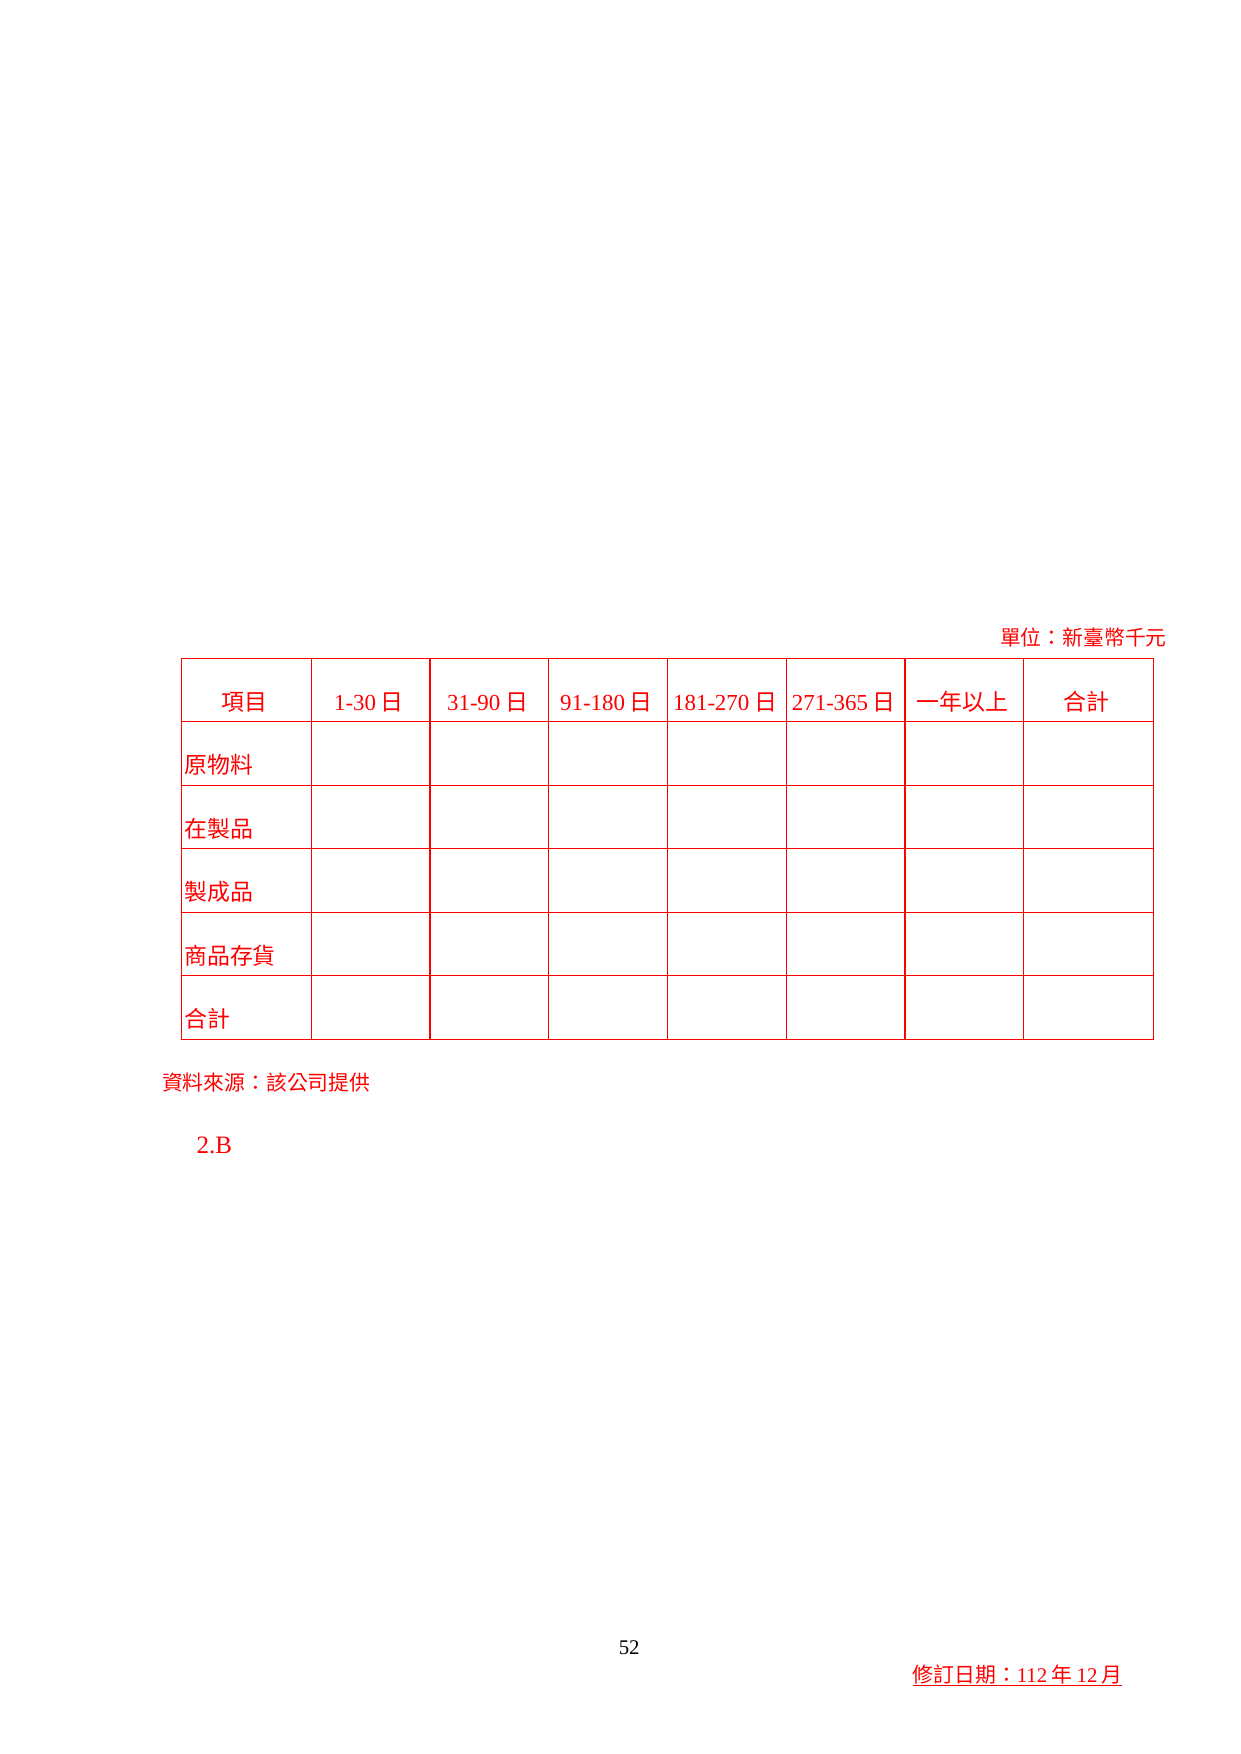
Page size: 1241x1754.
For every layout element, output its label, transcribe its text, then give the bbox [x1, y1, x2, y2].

table_cell [787, 722, 904, 785]
table_cell [431, 913, 548, 975]
table_cell [906, 786, 1023, 848]
table_cell [906, 913, 1023, 975]
table_cell [431, 722, 548, 785]
table_cell 製成品 [182, 849, 311, 912]
table_cell [312, 786, 429, 848]
table_cell 在製品 [182, 786, 311, 848]
table_cell 商品存貨 [182, 913, 311, 975]
table_header 項目 [182, 659, 311, 721]
table_cell 合計 [182, 976, 311, 1039]
table_cell [312, 722, 429, 785]
table_cell [431, 976, 548, 1039]
text 2.B [196, 1102, 1122, 1165]
table_cell 原物料 [182, 722, 311, 785]
table_cell [549, 786, 667, 848]
table_cell [549, 849, 667, 912]
table_cell [312, 849, 429, 912]
table_cell [1024, 976, 1153, 1039]
table_cell [787, 913, 904, 975]
table_header 一年以上 [906, 659, 1023, 721]
table_cell [431, 786, 548, 848]
table_cell [1024, 786, 1153, 848]
table_cell [312, 913, 429, 975]
table_cell [668, 913, 786, 975]
table_cell [787, 976, 904, 1039]
text 單位：新臺幣千元 [136, 595, 1166, 658]
table_cell [668, 722, 786, 785]
table_header 合計 [1024, 659, 1153, 721]
table_cell [549, 976, 667, 1039]
table_cell [668, 786, 786, 848]
table_cell [906, 722, 1023, 785]
table_cell [431, 849, 548, 912]
table_cell [312, 976, 429, 1039]
table_cell [906, 976, 1023, 1039]
table_cell [1024, 722, 1153, 785]
table_header 181-270日 [668, 659, 786, 721]
table_header 271-365日 [787, 659, 904, 721]
table_cell [549, 722, 667, 785]
table_header 1-30日 [312, 659, 429, 721]
table_cell [1024, 849, 1153, 912]
table_cell [549, 913, 667, 975]
text 資料來源：該公司提供 [136, 1040, 1118, 1102]
table_cell [668, 976, 786, 1039]
table_cell [668, 849, 786, 912]
table_cell [787, 849, 904, 912]
table_cell [1024, 913, 1153, 975]
table_cell [906, 849, 1023, 912]
table_header 91-180日 [549, 659, 667, 721]
table_cell [787, 786, 904, 848]
table_header 31-90日 [431, 659, 548, 721]
